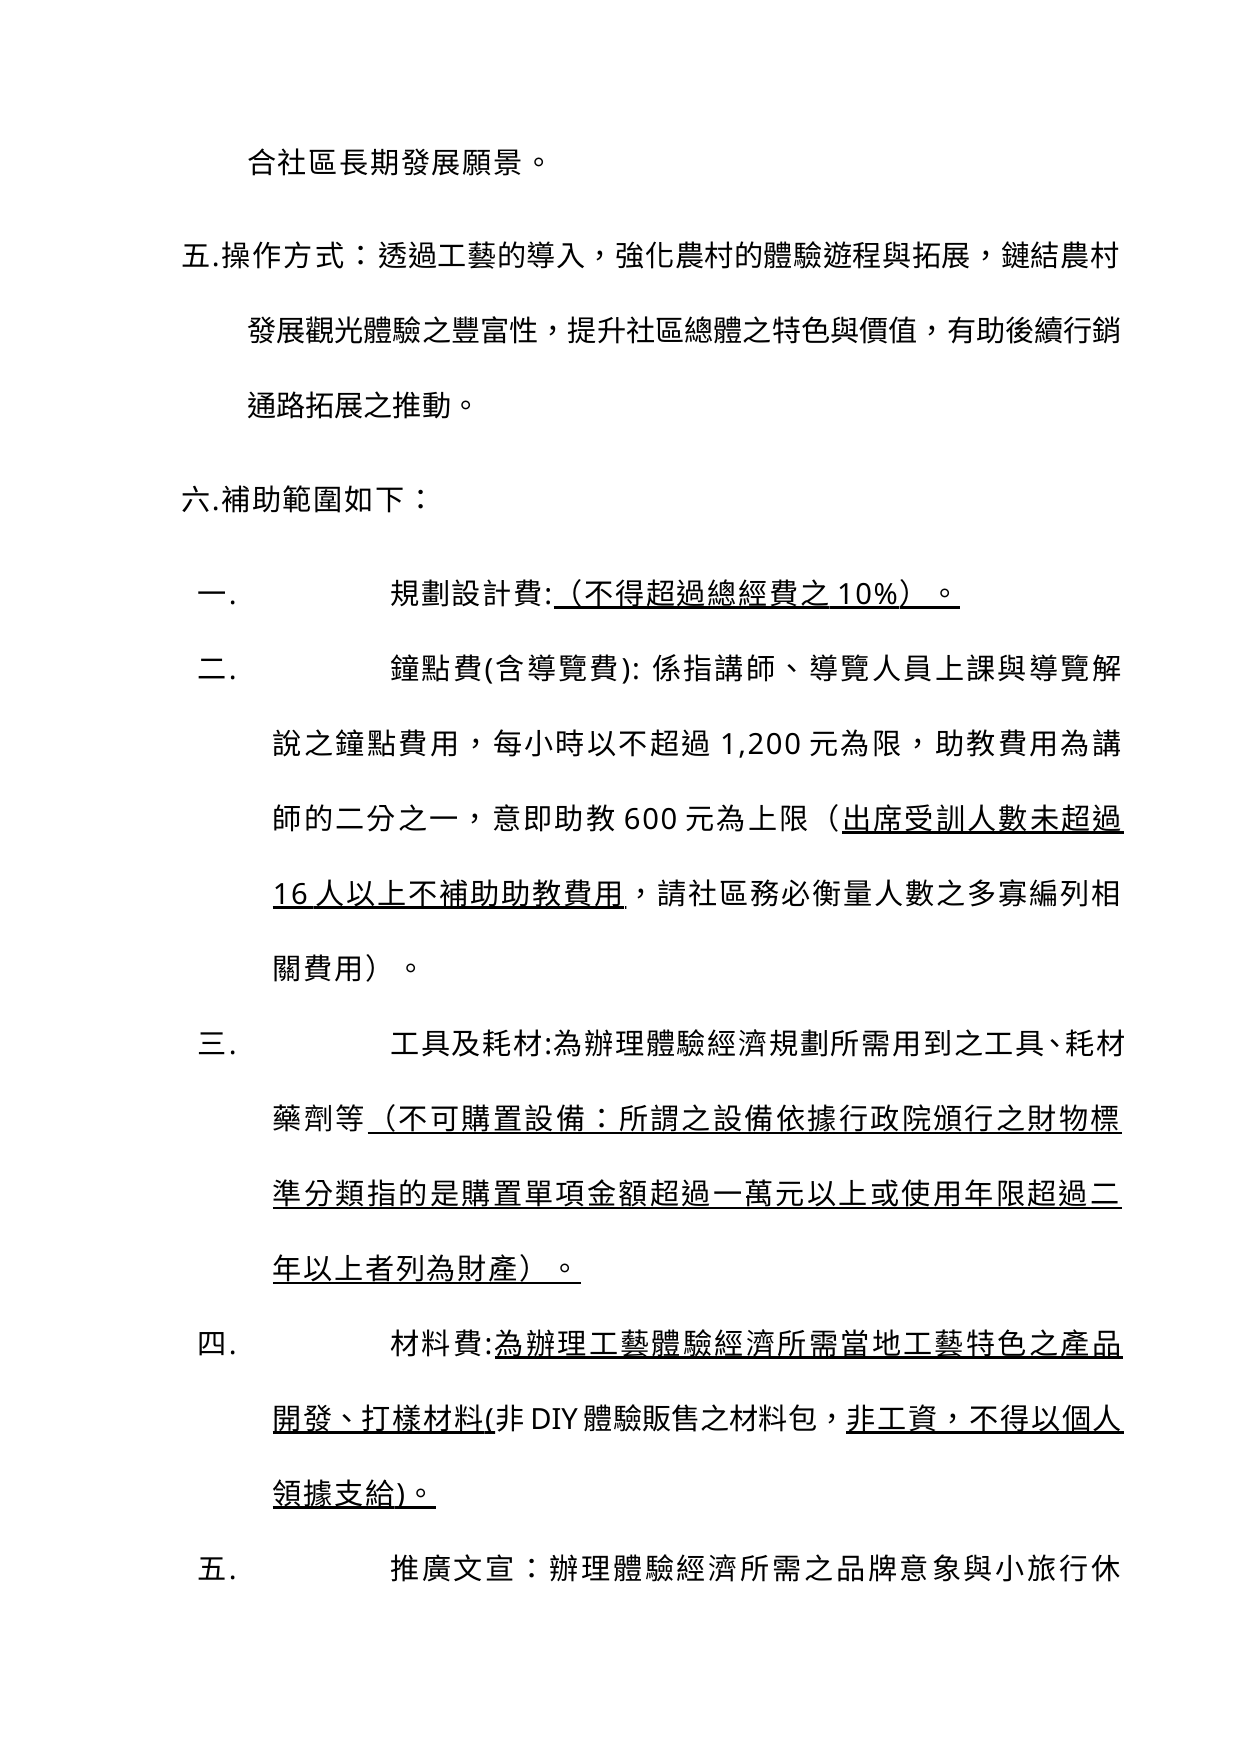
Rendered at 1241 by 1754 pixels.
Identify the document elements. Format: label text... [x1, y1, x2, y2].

list 規劃設計費:（不得超過總經費之10%）。 [198, 554, 1122, 629]
list 材料費:為辦理工藝體驗經濟所需當地工藝特色之產品開發、打樣材料(非DIY體驗販售之材料包，非工資，不得以個人領據支給)。 [198, 1304, 1122, 1529]
list 鐘點費(含導覽費): 係指講師、導覽人員上課與導覽解說之鐘點費用，每小時以不超過1,200元為限，助教費用為講師的二分之一，意即助教600元為上限（出席受訓人數未超過16人以上不補助助教費用，請社區務必衡量人數之多寡編列相關費用）。 [198, 629, 1122, 1004]
list 工具及耗材:為辦理體驗經濟規劃所需用到之工具、耗材、藥劑等（不可購置設備：所謂之設備依據行政院頒行之財物標準分類指的是購置單項金額超過一萬元以上或使用年限超過二年以上者列為財產）。 [198, 1004, 1122, 1304]
list 規劃方向：以主題式工藝體驗經濟設計規畫為主要目標，申請單位應自行設定工藝體驗主題，該主題能與在地特色或資源結合為佳，發想在地主題，不論辦理體驗活動或主題式導覽、宣傳等皆應符合社區長期發展願景。 [181, 123, 1122, 198]
list 操作方式：透過工藝的導入，強化農村的體驗遊程與拓展，鏈結農村發展觀光體驗之豐富性，提升社區總體之特色與價值，有助後續行銷通路拓展之推動。 [181, 217, 1122, 442]
list 補助範圍如下： [181, 460, 1122, 535]
list 推廣文宣：辦理體驗經濟所需之品牌意象與小旅行休 [198, 1529, 1122, 1604]
